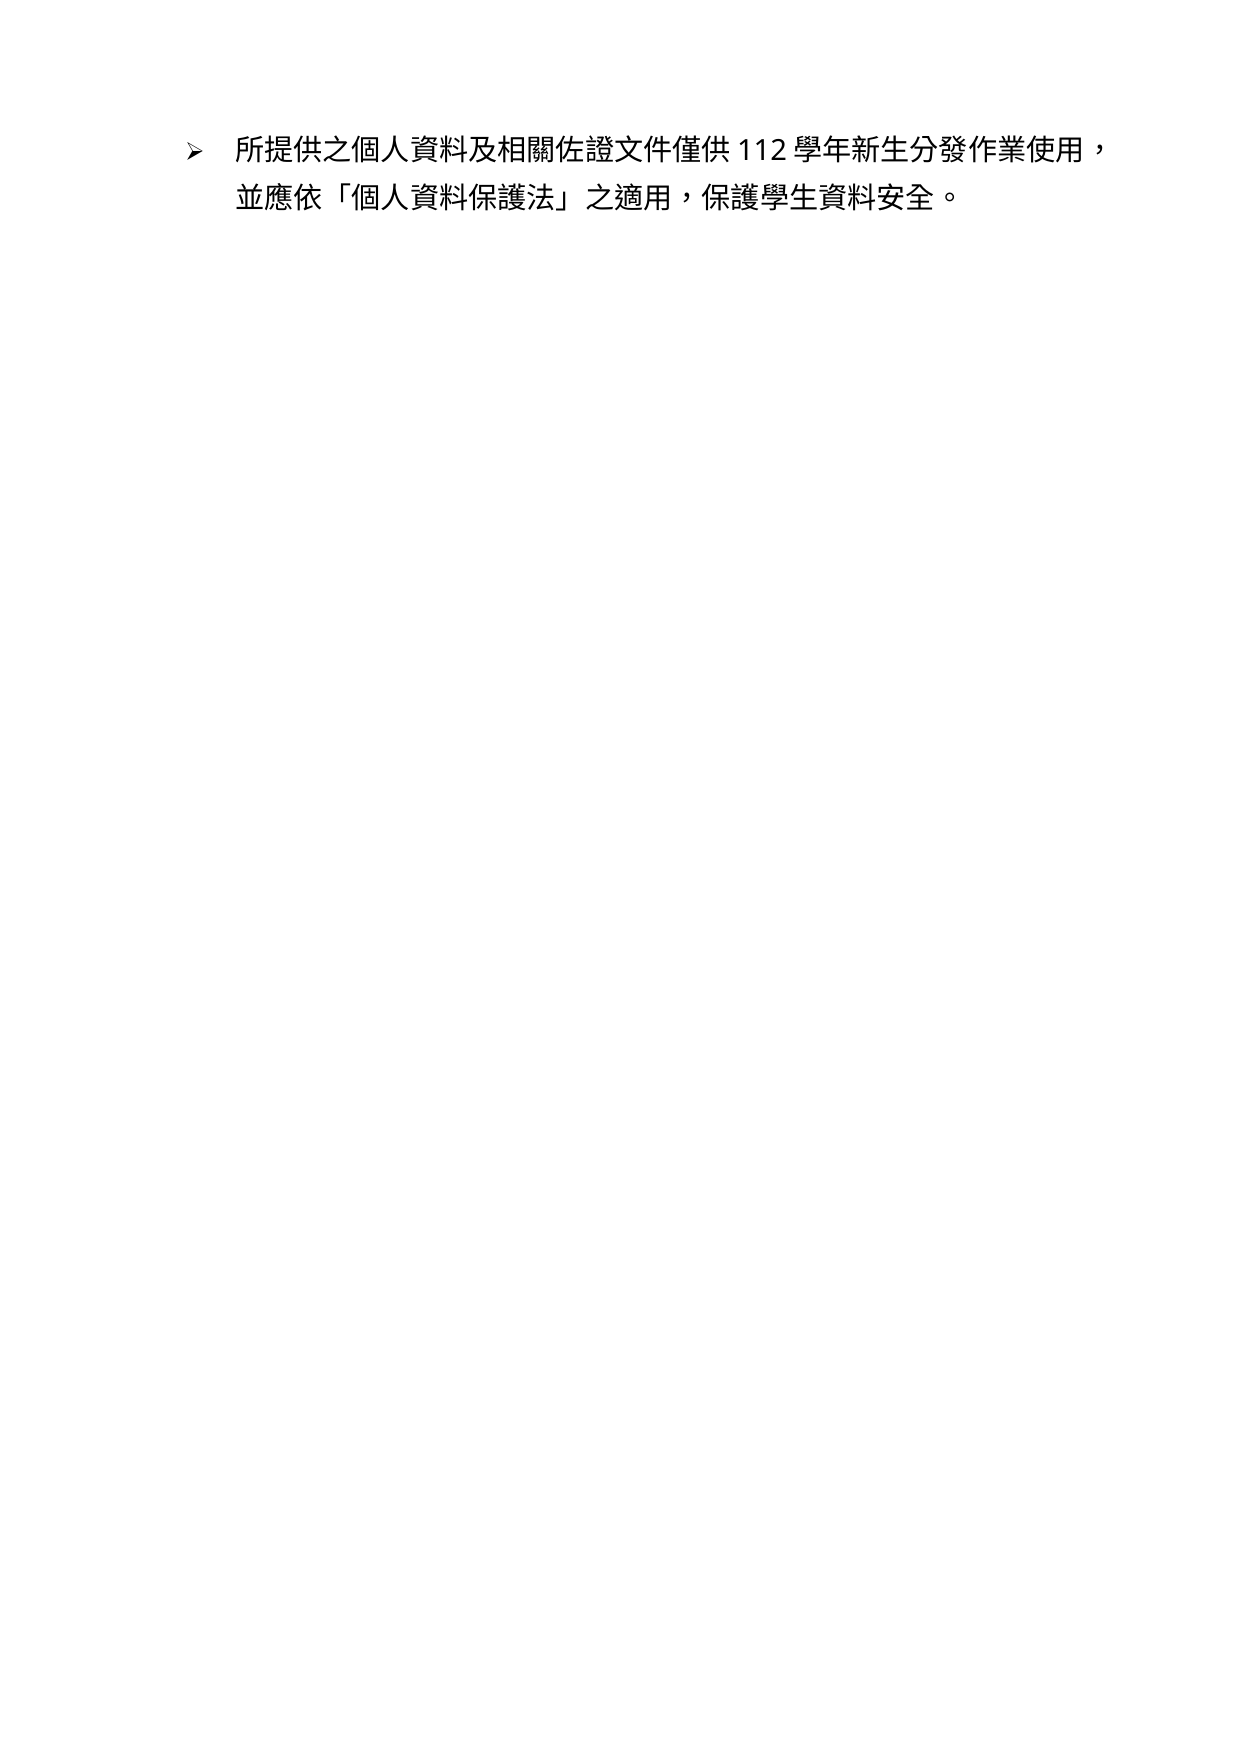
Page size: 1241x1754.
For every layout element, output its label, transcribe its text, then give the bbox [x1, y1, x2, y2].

list 所提供之個人資料及相關佐證文件僅供112學年新生分發作業使用，並應依「個人資料保護法」之適用，保護學生資料安全。 [185, 122, 1085, 218]
